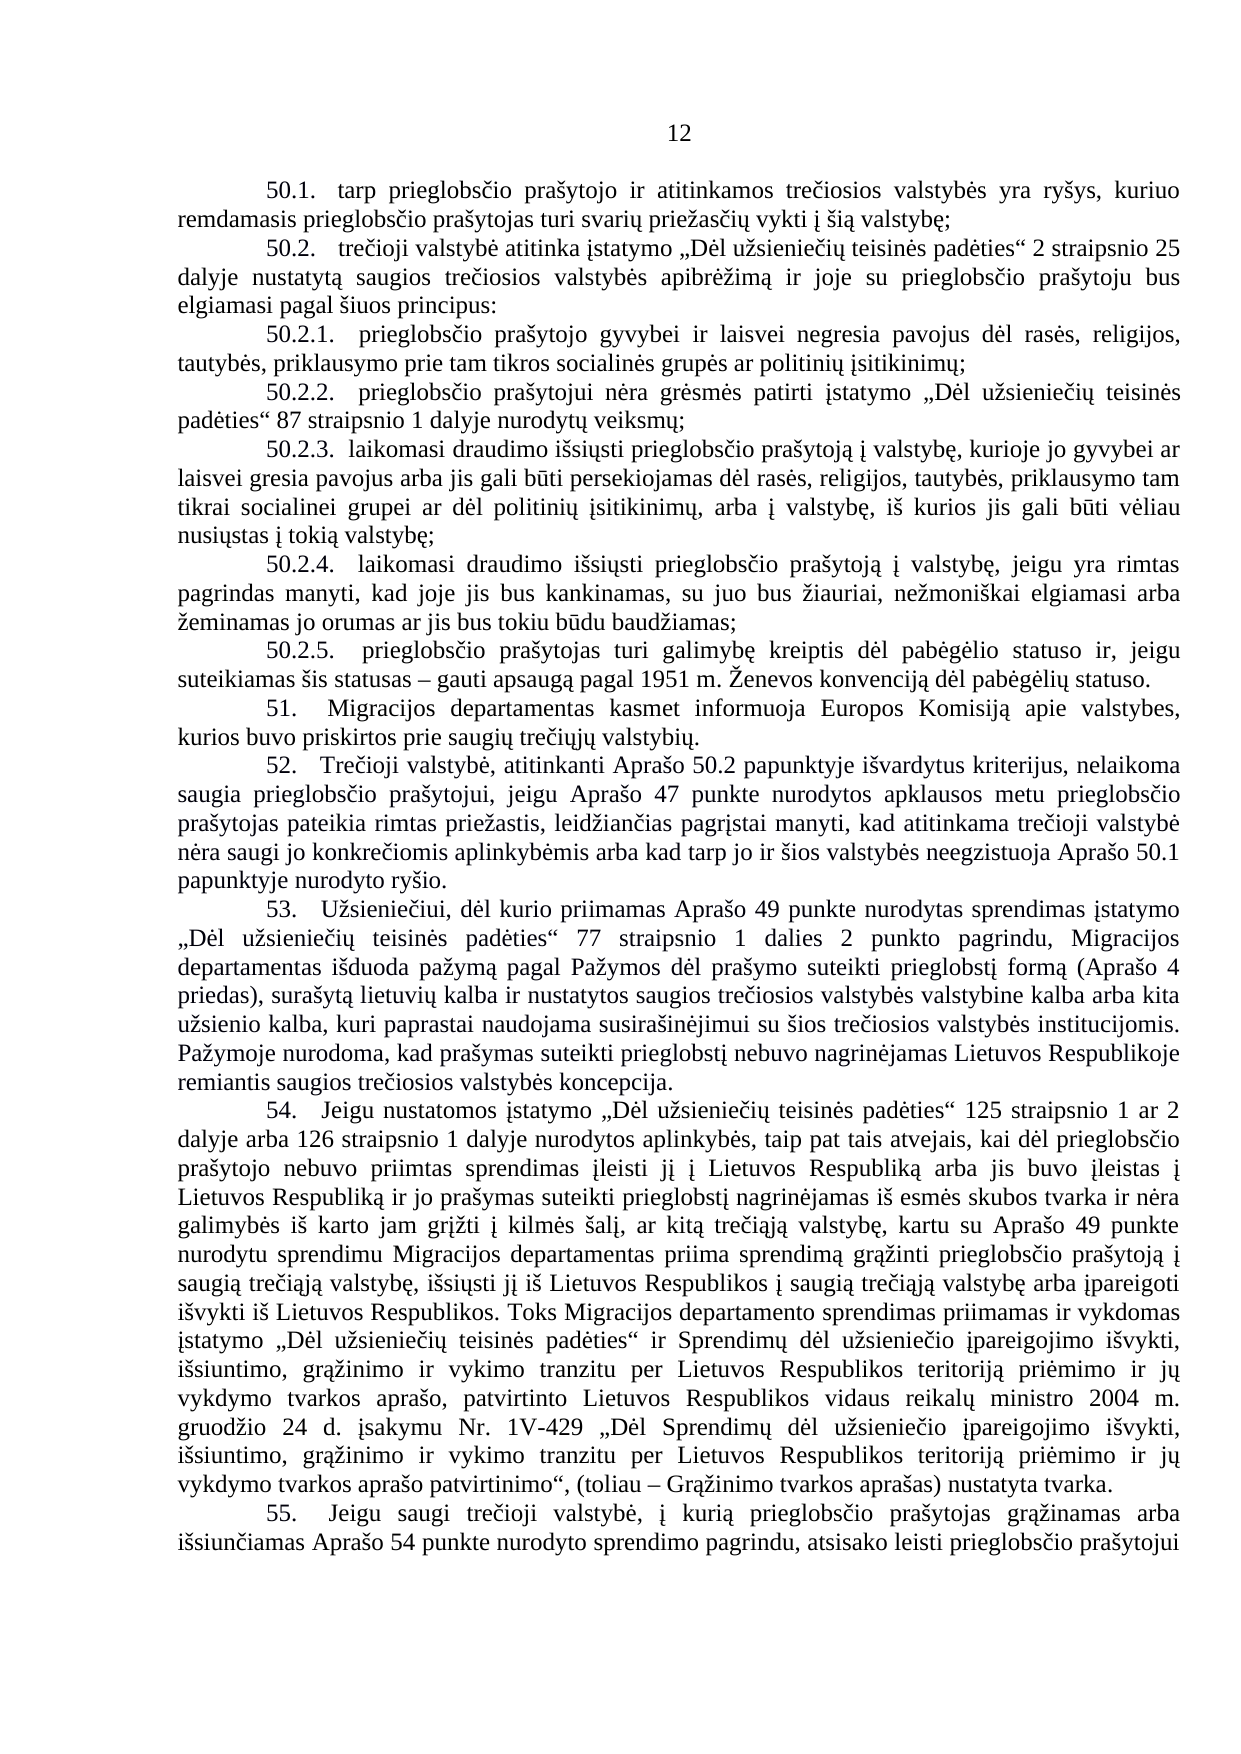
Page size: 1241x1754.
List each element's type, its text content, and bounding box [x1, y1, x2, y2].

text 52. Trečioji valstybė, atitinkanti Aprašo 50.2 papunktyje išvardytus kriterijus, nelaikoma saugia prieglobsčio prašytojui, jeigu Aprašo 47 punkte nurodytos apklausos metu prieglobsčio prašytojas pateikia rimtas priežastis, leidžiančias pagrįstai manyti, kad atitinkama trečioji valstybė nėra saugi jo konkrečiomis aplinkybėmis arba kad tarp jo ir šios valstybės neegzistuoja Aprašo 50.1 papunktyje nurodyto ryšio. [177, 751, 1181, 894]
text 50.2.5. prieglobsčio prašytojas turi galimybę kreiptis dėl pabėgėlio statuso ir, jeigu suteikiamas šis statusas – gauti apsaugą pagal 1951 m. Ženevos konvenciją dėl pabėgėlių statuso. [177, 636, 1181, 693]
text 50.2.1. prieglobsčio prašytojo gyvybei ir laisvei negresia pavojus dėl rasės, religijos, tautybės, priklausymo prie tam tikros socialinės grupės ar politinių įsitikinimų; [177, 319, 1181, 377]
text 51. Migracijos departamentas kasmet informuoja Europos Komisiją apie valstybes, kurios buvo priskirtos prie saugių trečiųjų valstybių. [177, 693, 1181, 751]
text 50.2.2. prieglobsčio prašytojui nėra grėsmės patirti įstatymo „Dėl užsieniečių teisinės padėties“ 87 straipsnio 1 dalyje nurodytų veiksmų; [177, 377, 1181, 434]
text 50.1. tarp prieglobsčio prašytojo ir atitinkamos trečiosios valstybės yra ryšys, kuriuo remdamasis prieglobsčio prašytojas turi svarių priežasčių vykti į šią valstybę; [177, 176, 1181, 233]
text 55. Jeigu saugi trečioji valstybė, į kurią prieglobsčio prašytojas grąžinamas arba išsiunčiamas Aprašo 54 punkte nurodyto sprendimo pagrindu, atsisako leisti prieglobsčio prašytojui [177, 1498, 1181, 1556]
text 53. Užsieniečiui, dėl kurio priimamas Aprašo 49 punkte nurodytas sprendimas įstatymo „Dėl užsieniečių teisinės padėties“ 77 straipsnio 1 dalies 2 punkto pagrindu, Migracijos departamentas išduoda pažymą pagal Pažymos dėl prašymo suteikti prieglobstį formą (Aprašo 4 priedas), surašytą lietuvių kalba ir nustatytos saugios trečiosios valstybės valstybine kalba arba kita užsienio kalba, kuri paprastai naudojama susirašinėjimui su šios trečiosios valstybės institucijomis. Pažymoje nurodoma, kad prašymas suteikti prieglobstį nebuvo nagrinėjamas Lietuvos Respublikoje remiantis saugios trečiosios valstybės koncepcija. [177, 894, 1181, 1096]
text 54. Jeigu nustatomos įstatymo „Dėl užsieniečių teisinės padėties“ 125 straipsnio 1 ar 2 dalyje arba 126 straipsnio 1 dalyje nurodytos aplinkybės, taip pat tais atvejais, kai dėl prieglobsčio prašytojo nebuvo priimtas sprendimas įleisti jį į Lietuvos Respubliką arba jis buvo įleistas į Lietuvos Respubliką ir jo prašymas suteikti prieglobstį nagrinėjamas iš esmės skubos tvarka ir nėra galimybės iš karto jam grįžti į kilmės šalį, ar kitą trečiąją valstybę, kartu su Aprašo 49 punkte nurodytu sprendimu Migracijos departamentas priima sprendimą grąžinti prieglobsčio prašytoją į saugią trečiąją valstybę, išsiųsti jį iš Lietuvos Respublikos į saugią trečiąją valstybę arba įpareigoti išvykti iš Lietuvos Respublikos. Toks Migracijos departamento sprendimas priimamas ir vykdomas įstatymo „Dėl užsieniečių teisinės padėties“ ir Sprendimų dėl užsieniečio įpareigojimo išvykti, išsiuntimo, grąžinimo ir vykimo tranzitu per Lietuvos Respublikos teritoriją priėmimo ir jų vykdymo tvarkos aprašo, patvirtinto Lietuvos Respublikos vidaus reikalų ministro 2004 m. gruodžio 24 d. įsakymu Nr. 1V-429 „Dėl Sprendimų dėl užsieniečio įpareigojimo išvykti, išsiuntimo, grąžinimo ir vykimo tranzitu per Lietuvos Respublikos teritoriją priėmimo ir jų vykdymo tvarkos aprašo patvirtinimo“, (toliau – Grąžinimo tvarkos aprašas) nustatyta tvarka. [177, 1096, 1181, 1498]
text 50.2. trečioji valstybė atitinka įstatymo „Dėl užsieniečių teisinės padėties“ 2 straipsnio 25 dalyje nustatytą saugios trečiosios valstybės apibrėžimą ir joje su prieglobsčio prašytoju bus elgiamasi pagal šiuos principus: [177, 233, 1181, 319]
text 50.2.3. laikomasi draudimo išsiųsti prieglobsčio prašytoją į valstybę, kurioje jo gyvybei ar laisvei gresia pavojus arba jis gali būti persekiojamas dėl rasės, religijos, tautybės, priklausymo tam tikrai socialinei grupei ar dėl politinių įsitikinimų, arba į valstybę, iš kurios jis gali būti vėliau nusiųstas į tokią valstybę; [177, 434, 1181, 549]
text 50.2.4. laikomasi draudimo išsiųsti prieglobsčio prašytoją į valstybę, jeigu yra rimtas pagrindas manyti, kad joje jis bus kankinamas, su juo bus žiauriai, nežmoniškai elgiamasi arba žeminamas jo orumas ar jis bus tokiu būdu baudžiamas; [177, 549, 1181, 636]
